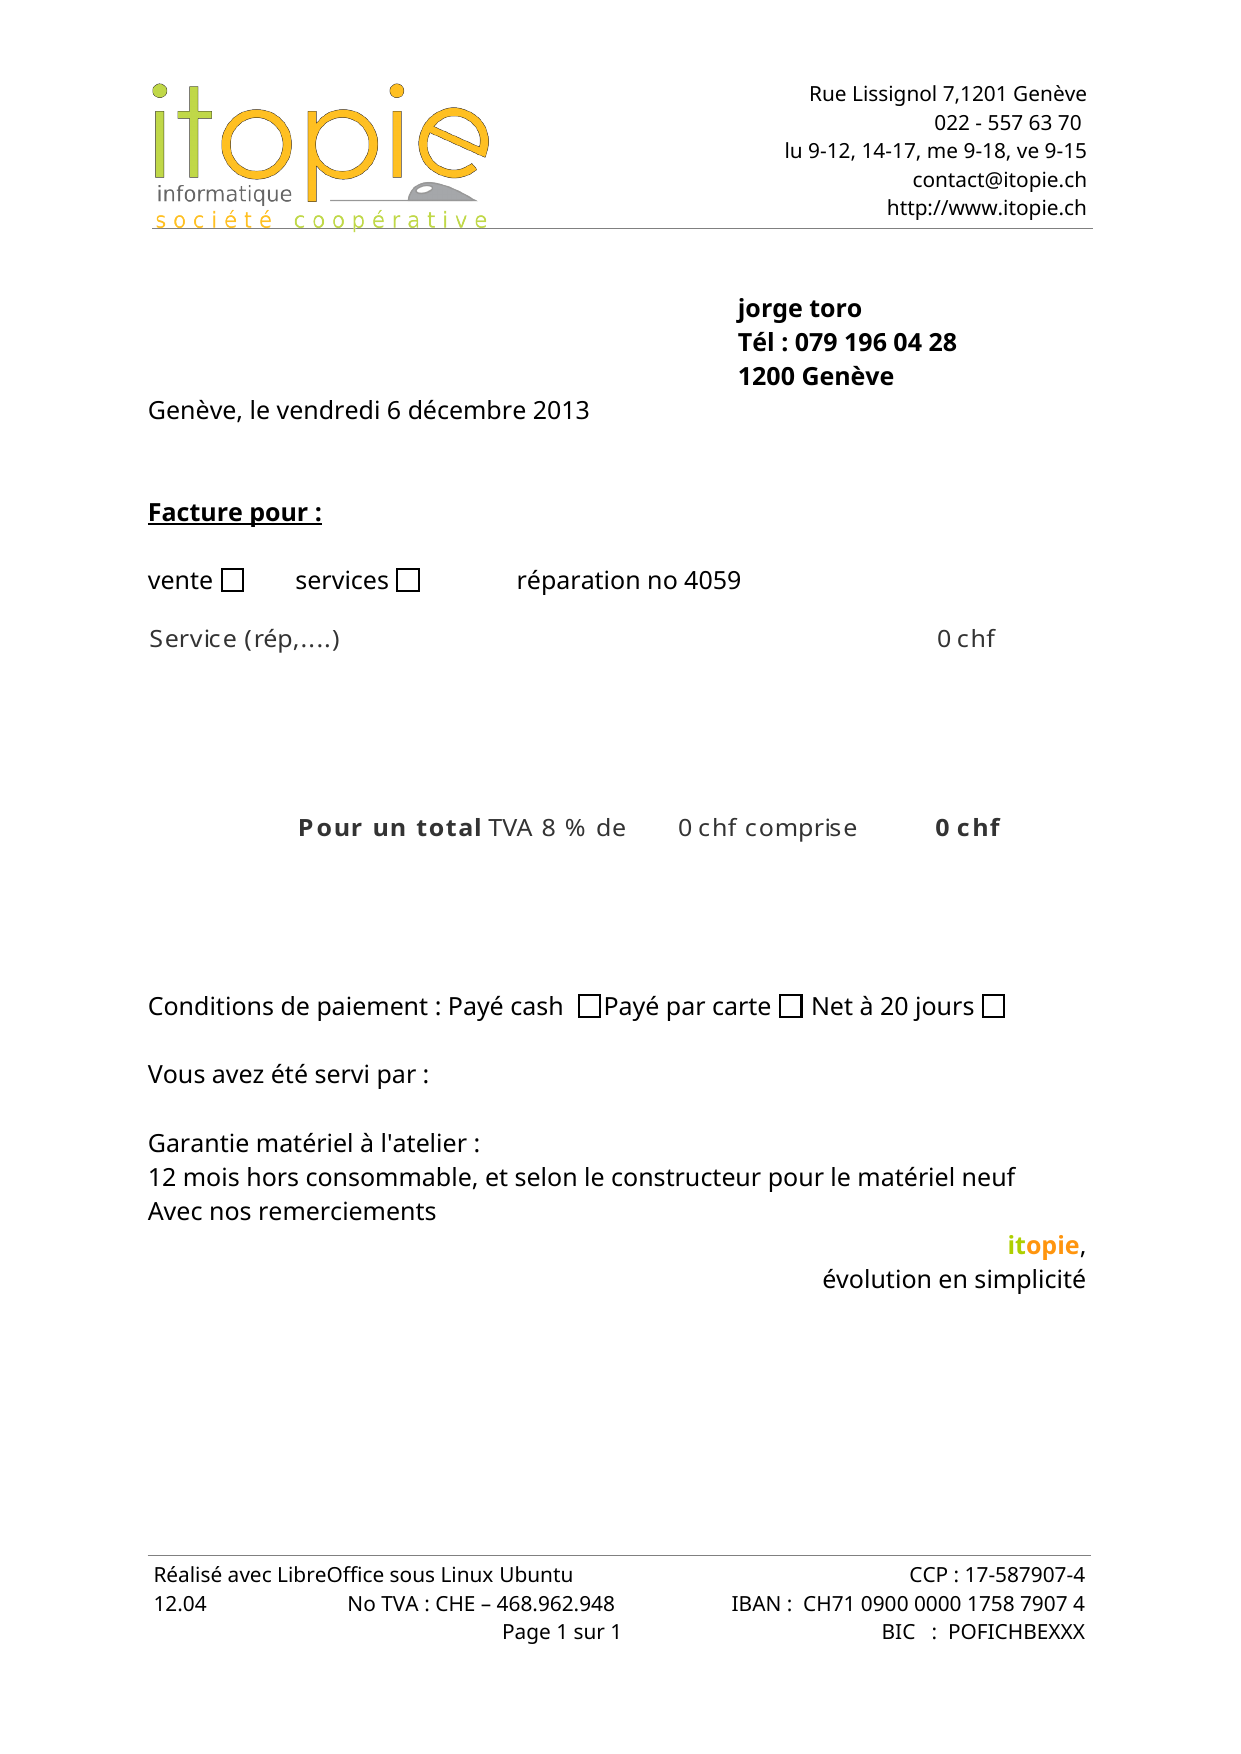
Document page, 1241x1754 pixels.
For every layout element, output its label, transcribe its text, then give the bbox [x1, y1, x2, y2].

text Genève, le vendredi 6 décembre 2013 [148, 392, 1093, 427]
text Vous avez été servi par : [148, 1057, 1093, 1091]
text vente services réparation no 4059 [148, 563, 1093, 597]
text évolution en simplicité [148, 1262, 1093, 1296]
text Facture pour : [148, 495, 1093, 529]
text Conditions de paiement : Payé cash Payé par carte Net à 20 jours [148, 989, 1093, 1023]
text 12 mois hors consommable, et selon le constructeur pour le matériel neuf [148, 1159, 1093, 1193]
text Tél : 079 196 04 28 [148, 324, 1093, 358]
picture [138, 72, 500, 244]
text itopie, [148, 1227, 1093, 1262]
text 1200 Genève [148, 358, 1093, 392]
text jorge toro [148, 290, 1093, 324]
text Avec nos remerciements [148, 1193, 1093, 1227]
text Garantie matériel à l'atelier : [148, 1125, 1093, 1159]
